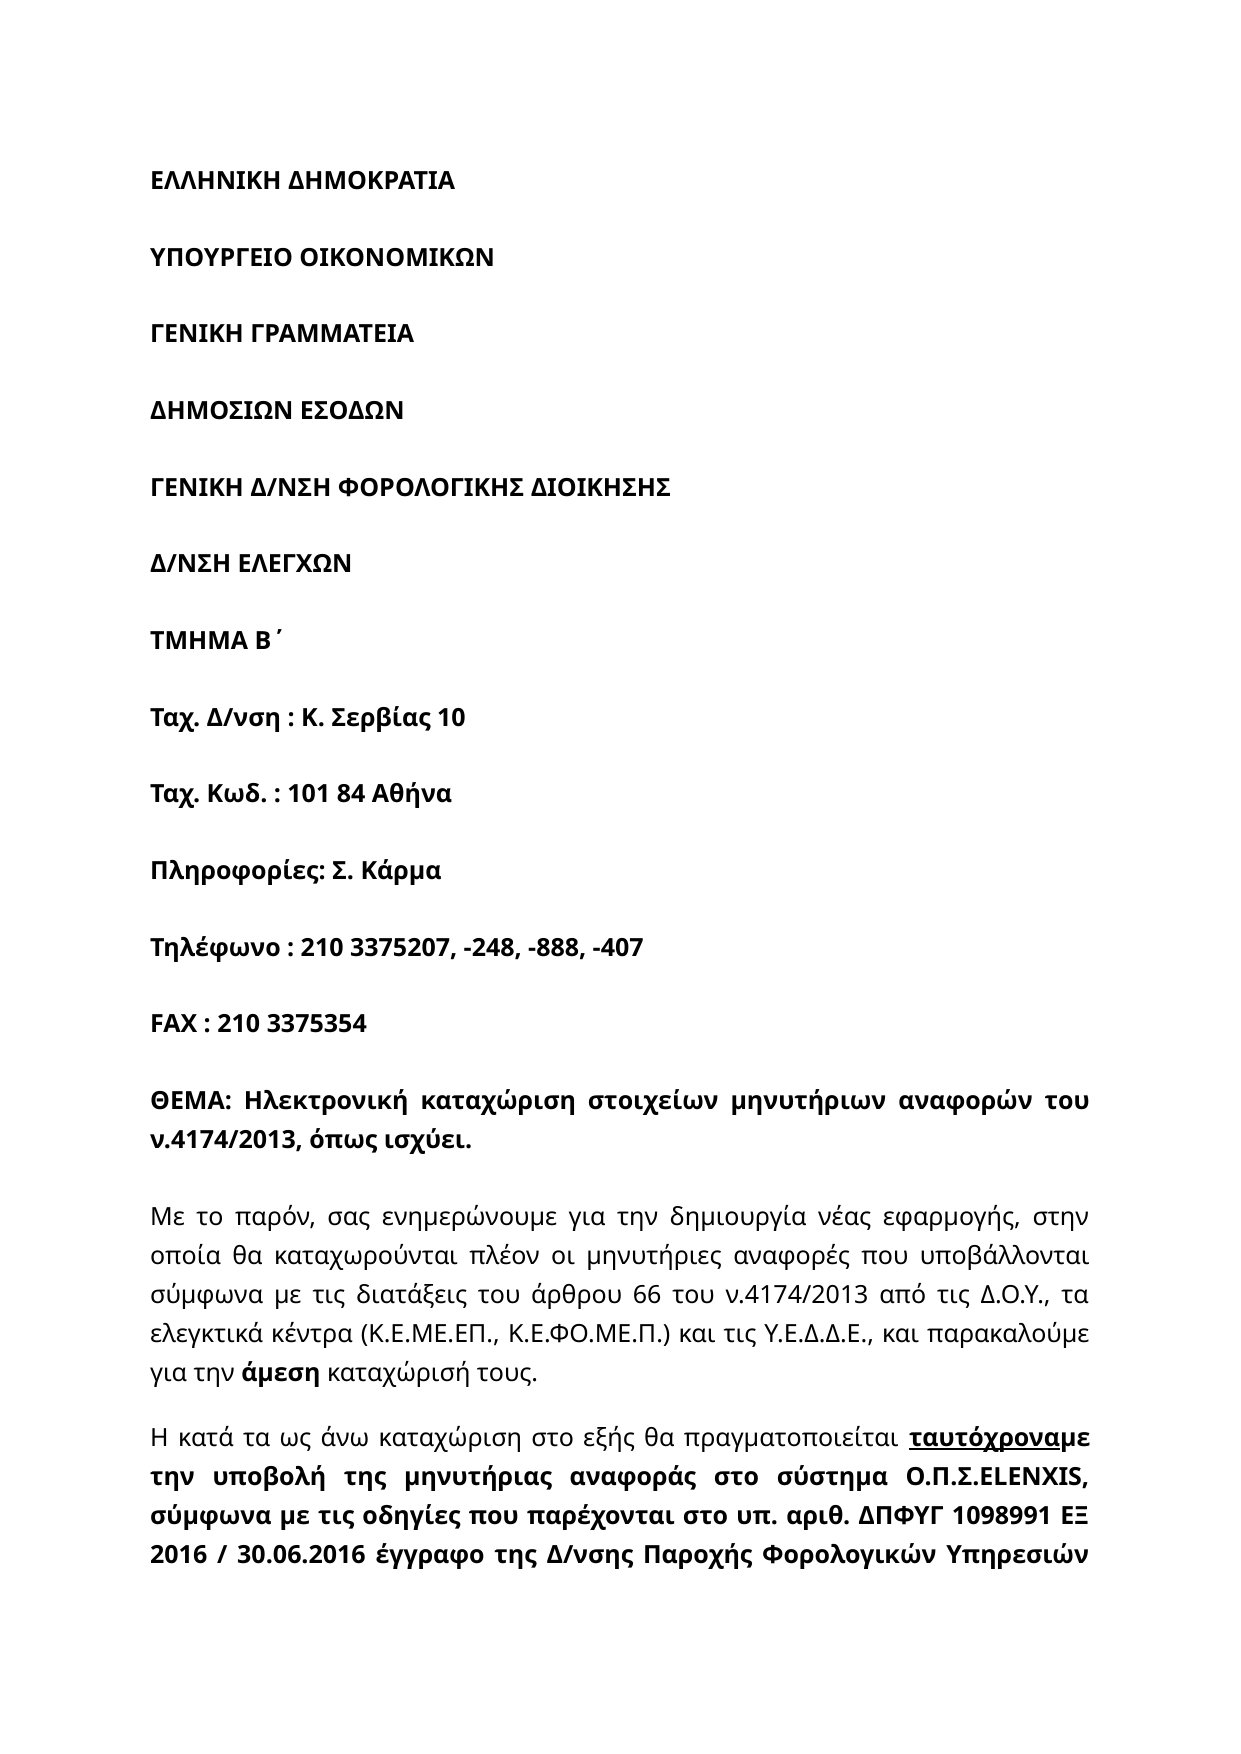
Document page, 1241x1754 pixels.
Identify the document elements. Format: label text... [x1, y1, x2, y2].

title FAX : 210 3375354 [150, 1006, 1090, 1040]
text Με το παρόν, σας ενημερώνουμε για την δημιουργία νέας εφαρμογής, στην οποία θα καταχωρούνται πλέον οι μηνυτήριες αναφορές που υποβάλλονται σύμφωνα με τις διατάξεις του άρθρου 66 του ν.4174/2013 από τις Δ.Ο.Υ., τα ελεγκτικά κέντρα (Κ.Ε.ΜΕ.ΕΠ., Κ.Ε.ΦΟ.ΜΕ.Π.) και τις Υ.Ε.Δ.Δ.Ε., και παρακαλούμε για την άμεση καταχώρισή τους. [150, 1198, 1090, 1389]
title ΓΕΝΙΚΗ ΓΡΑΜΜΑΤΕΙΑ [150, 316, 1090, 350]
title ΓΕΝΙΚΗ Δ/ΝΣΗ ΦΟΡΟΛΟΓΙΚΗΣ ΔΙΟΙΚΗΣΗΣ [150, 469, 1090, 503]
title TMHMA Β΄ [150, 622, 1090, 657]
title ΘΕΜΑ: Hλεκτρονική καταχώριση στοιχείων μηνυτήριων αναφορών του ν.4174/2013, όπως ισχύει. [150, 1082, 1090, 1156]
title ΥΠΟΥΡΓΕΙΟ ΟΙΚΟΝΟΜΙΚΩΝ [150, 239, 1090, 273]
title ΔΗΜΟΣΙΩΝ ΕΣΟΔΩΝ [150, 392, 1090, 427]
title Ταχ. Δ/νση : Κ. Σερβίας 10 [150, 699, 1090, 733]
title Τηλέφωνο : 210 3375207, -248, -888, -407 [150, 929, 1090, 963]
title ΕΛΛΗΝΙΚΗ ΔΗΜΟΚΡΑΤΙΑ [150, 162, 1090, 197]
title Δ/ΝΣΗ ΕΛΕΓΧΩΝ [150, 546, 1090, 580]
title Πληροφορίες: Σ. Κάρμα [150, 852, 1090, 887]
text Η κατά τα ως άνω καταχώριση στο εξής θα πραγματοποιείται ταυτόχροναμε την υποβολή της μηνυτήριας αναφοράς στο σύστημα Ο.Π.Σ.ELENXIS, σύμφωνα με τις οδηγίες που παρέχονται στο υπ. αριθ. ΔΠΦΥΓ 1098991 ΕΞ 2016 / 30.06.2016 έγγραφο της Δ/νσης Παροχής Φορολογικών Υπηρεσιών [150, 1419, 1090, 1571]
title Ταχ. Κωδ. : 101 84 Αθήνα [150, 776, 1090, 810]
